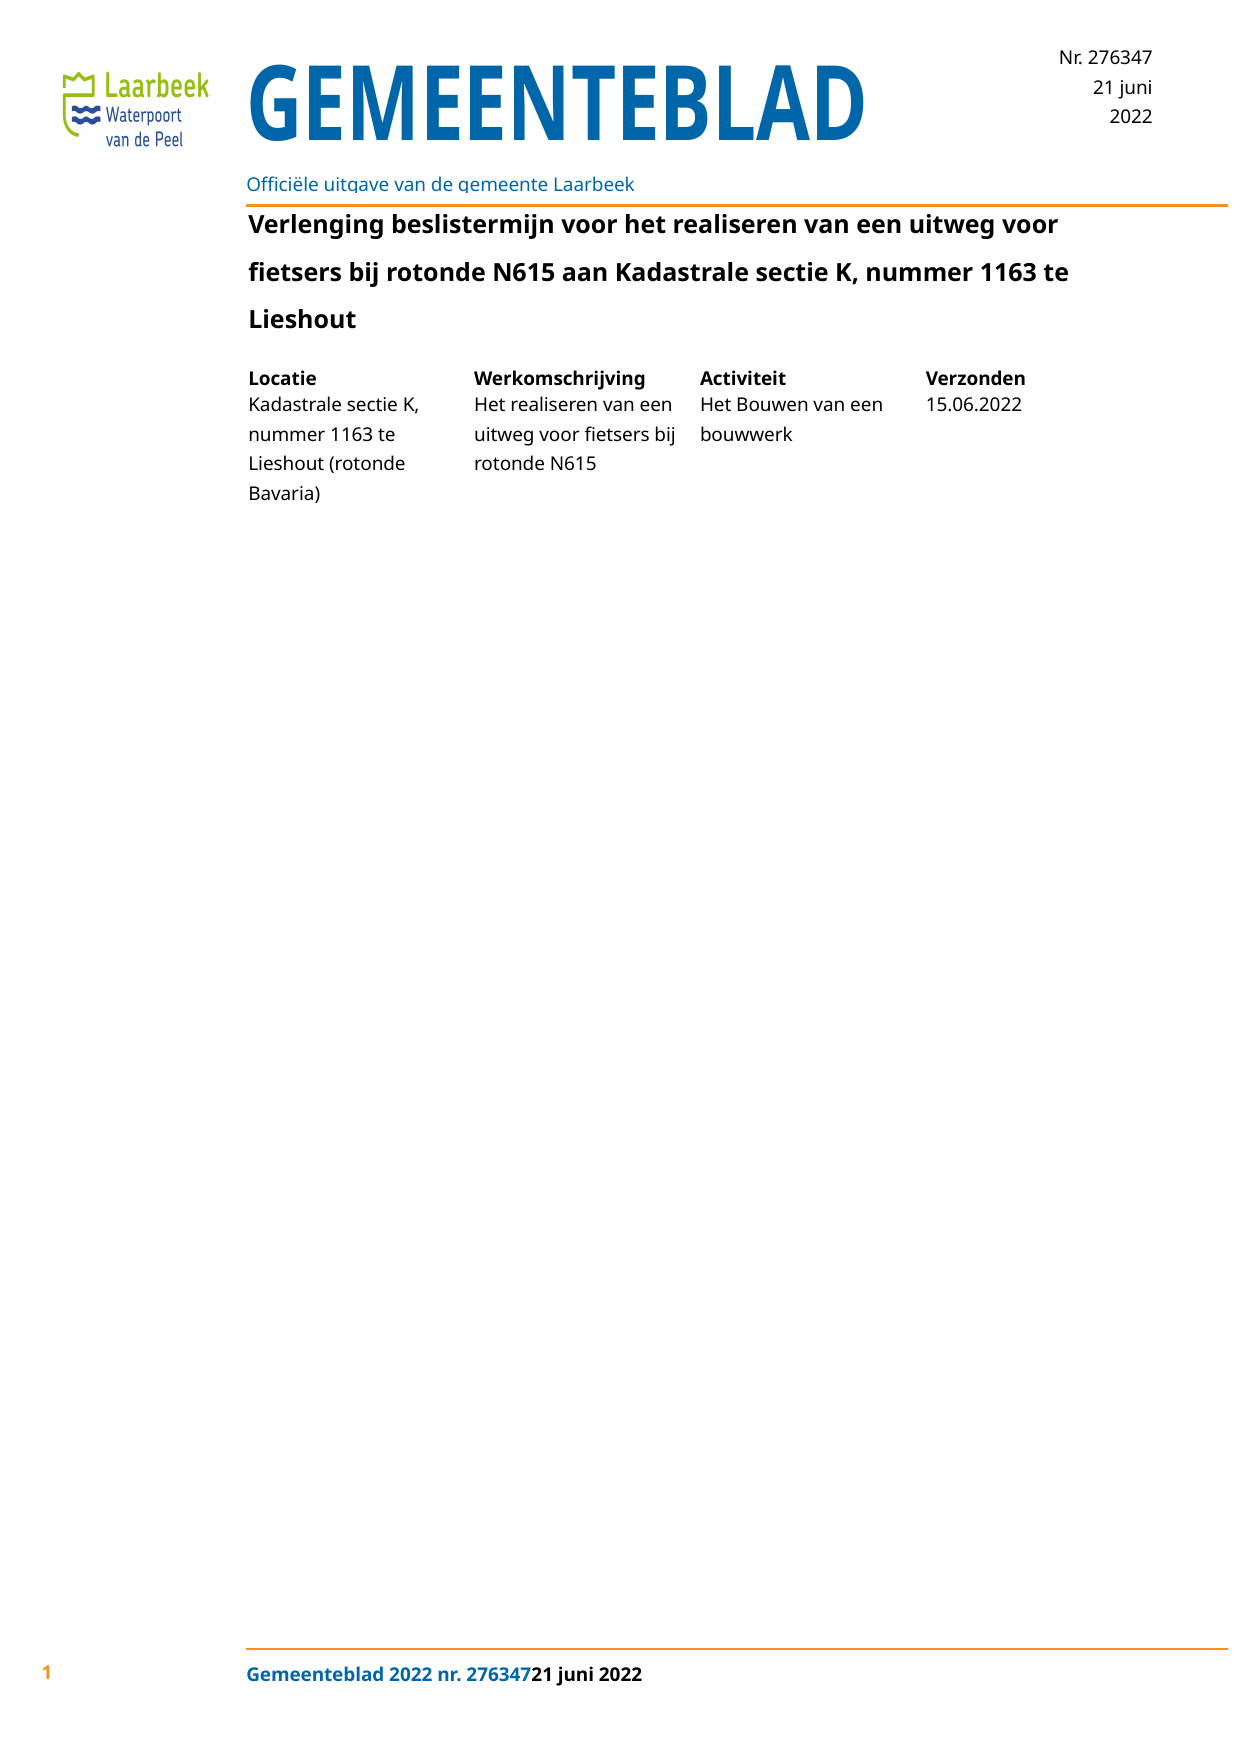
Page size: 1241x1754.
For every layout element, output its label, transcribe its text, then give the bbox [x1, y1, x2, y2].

table_cell Kadastrale sectie K, nummer 1163 te Lieshout (rotonde Bavaria) [248, 391, 474, 506]
table_cell Het Bouwen van een bouwwerk [700, 391, 926, 506]
table_cell Het realiseren van een uitweg voor fietsers bij rotonde N615 [474, 391, 700, 506]
table_header Verzonden [926, 366, 1152, 391]
table_header Activiteit [700, 366, 926, 391]
table_cell 15.06.2022 [926, 391, 1152, 506]
picture [41, 47, 231, 172]
table_header Locatie [248, 366, 474, 391]
table_header Werkomschrijving [474, 366, 700, 391]
text Verlenging beslistermijn voor het realiseren van een uitweg voor fietsers bij rotonde N615 aan Kadastrale sectie K, nummer 1163 te Lieshout [248, 207, 1152, 336]
